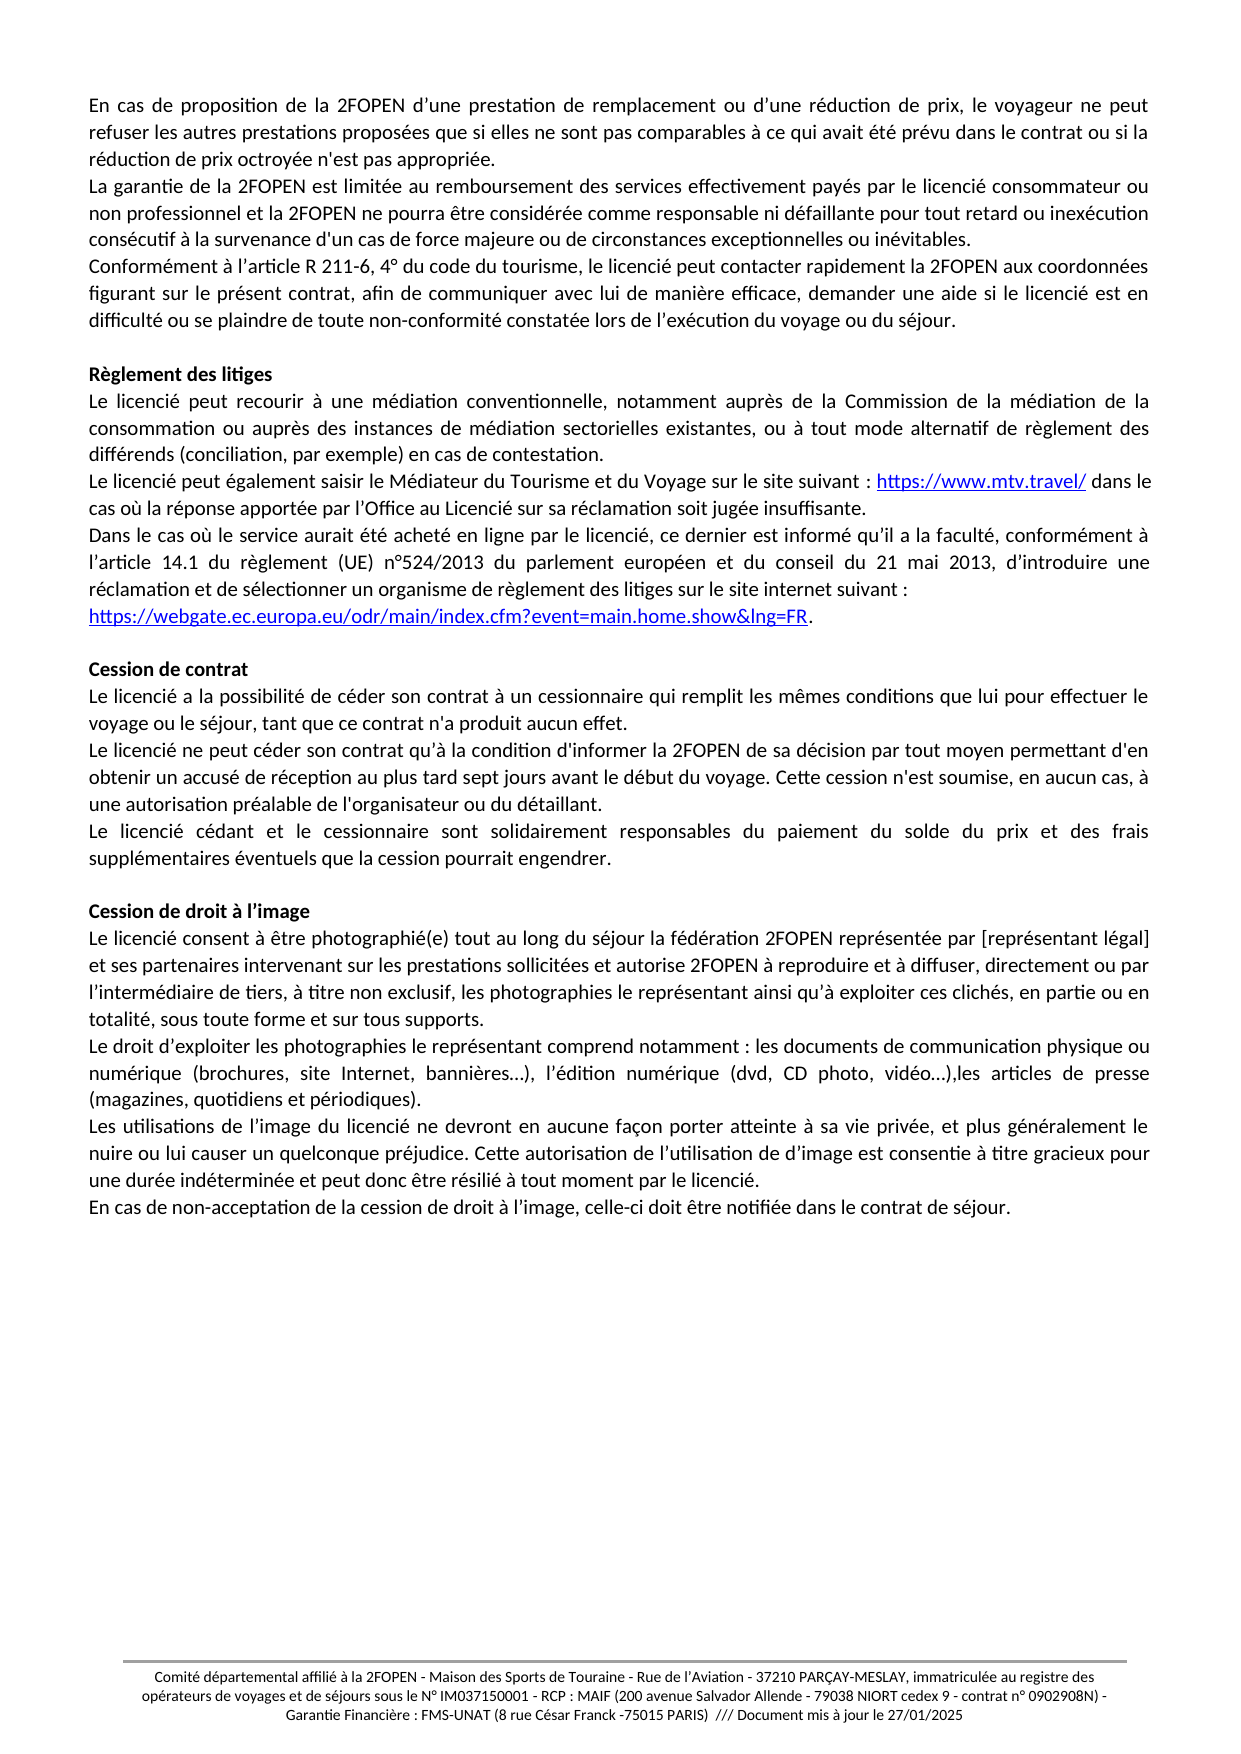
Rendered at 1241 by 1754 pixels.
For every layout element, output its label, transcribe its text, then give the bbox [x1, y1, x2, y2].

text Le licencié consent à être photographié(e) tout au long du séjour la fédération 2FOPEN représentée par [représentant légal] et ses partenaires intervenant sur les prestations sollicitées et autorise 2FOPEN à reproduire et à diffuser, directement ou par l’intermédiaire de tiers, à titre non exclusif, les photographies le représentant ainsi qu’à exploiter ces clichés, en partie ou en totalité, sous toute forme et sur tous supports. [88, 925, 1152, 1031]
text https://webgate.ec.europa.eu/odr/main/index.cfm?event=main.home.show&lng=FR. [88, 603, 1152, 628]
text Conformément à l’article R 211-6, 4° du code du tourisme, le licencié peut contacter rapidement la 2FOPEN aux coordonnées figurant sur le présent contrat, afin de communiquer avec lui de manière efficace, demander une aide si le licencié est en difficulté ou se plaindre de toute non-conformité constatée lors de l’exécution du voyage ou du séjour. [88, 253, 1152, 333]
text Dans le cas où le service aurait été acheté en ligne par le licencié, ce dernier est informé qu’il a la faculté, conformément à l’article 14.1 du règlement (UE) n°524/2013 du parlement européen et du conseil du 21 mai 2013, d’introduire une réclamation et de sélectionner un organisme de règlement des litiges sur le site internet suivant : [88, 522, 1152, 601]
text Cession de droit à l’image [88, 898, 1152, 924]
text Le licencié peut recourir à une médiation conventionnelle, notamment auprès de la Commission de la médiation de la consommation ou auprès des instances de médiation sectorielles existantes, ou à tout mode alternatif de règlement des différends (conciliation, par exemple) en cas de contestation. [88, 388, 1152, 467]
text En cas de non-acceptation de la cession de droit à l’image, celle-ci doit être notifiée dans le contrat de séjour. [88, 1194, 1152, 1219]
text Le licencié cédant et le cessionnaire sont solidairement responsables du paiement du solde du prix et des frais supplémentaires éventuels que la cession pourrait engendrer. [88, 818, 1152, 870]
text La garantie de la 2FOPEN est limitée au remboursement des services effectivement payés par le licencié consommateur ou non professionnel et la 2FOPEN ne pourra être considérée comme responsable ni défaillante pour tout retard ou inexécution consécutif à la survenance d'un cas de force majeure ou de circonstances exceptionnelles ou inévitables. [88, 173, 1152, 252]
text Le droit d’exploiter les photographies le représentant comprend notamment : les documents de communication physique ou numérique (brochures, site Internet, bannières…), l’édition numérique (dvd, CD photo, vidéo…),les articles de presse (magazines, quotidiens et périodiques). [88, 1033, 1152, 1112]
text Cession de contrat [88, 657, 1152, 682]
text Le licencié a la possibilité de céder son contrat à un cessionnaire qui remplit les mêmes conditions que lui pour effectuer le voyage ou le séjour, tant que ce contrat n'a produit aucun effet. [88, 683, 1152, 736]
text Le licencié peut également saisir le Médiateur du Tourisme et du Voyage sur le site suivant : https://www.mtv.travel/ dans le cas où la réponse apportée par l’Office au Licencié sur sa réclamation soit jugée insuffisante. [88, 468, 1152, 521]
text Les utilisations de l’image du licencié ne devront en aucune façon porter atteinte à sa vie privée, et plus généralement le nuire ou lui causer un quelconque préjudice. Cette autorisation de l’utilisation de d’image est consentie à titre gracieux pour une durée indéterminée et peut donc être résilié à tout moment par le licencié. [88, 1113, 1152, 1193]
text En cas de proposition de la 2FOPEN d’une prestation de remplacement ou d’une réduction de prix, le voyageur ne peut refuser les autres prestations proposées que si elles ne sont pas comparables à ce qui avait été prévu dans le contrat ou si la réduction de prix octroyée n'est pas appropriée. [88, 92, 1152, 171]
text Règlement des litiges [88, 361, 1152, 386]
text Le licencié ne peut céder son contrat qu’à la condition d'informer la 2FOPEN de sa décision par tout moyen permettant d'en obtenir un accusé de réception au plus tard sept jours avant le début du voyage. Cette cession n'est soumise, en aucun cas, à une autorisation préalable de l'organisateur ou du détaillant. [88, 737, 1152, 816]
